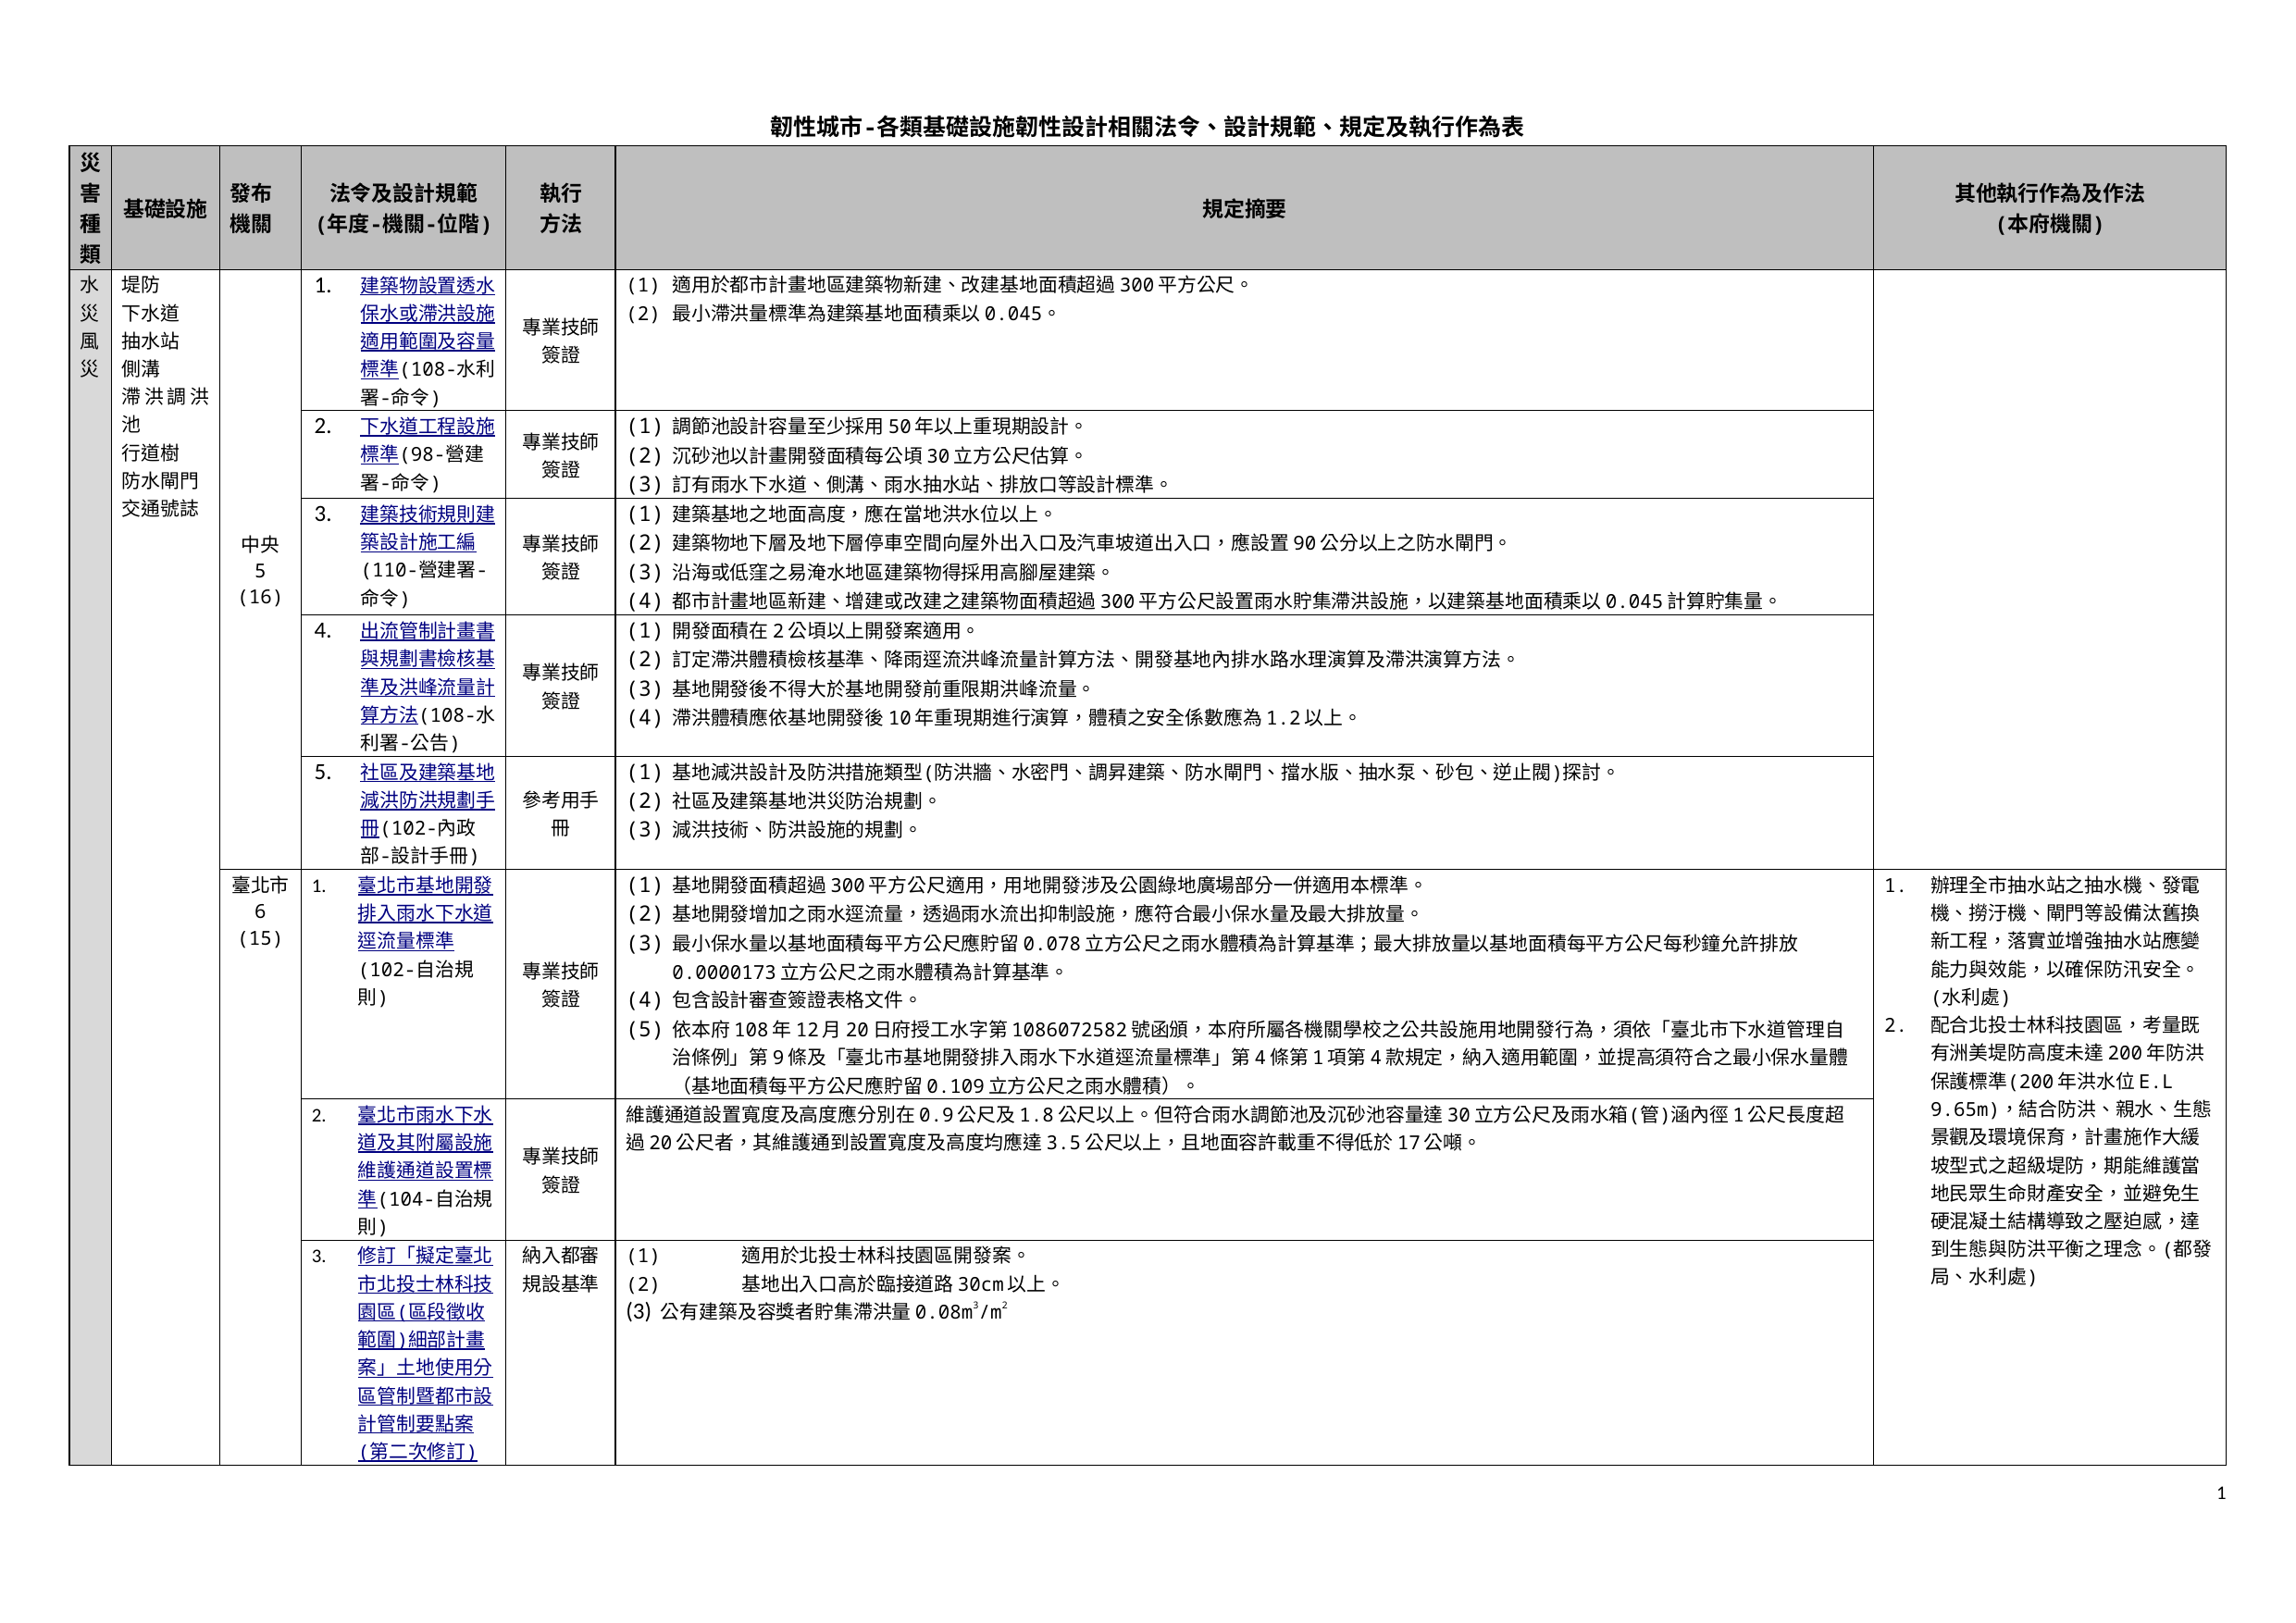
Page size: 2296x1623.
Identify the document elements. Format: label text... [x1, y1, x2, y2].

table_header 法令及設計規範 (年度-機關-位階) [302, 146, 505, 269]
table_cell 建築基地之地面高度，應在當地洪水位以上。 建築物地下層及地下層停車空間向屋外出入口及汽車坡道出入口，應設置90公分以上之防水閘門。 沿海或低窪之易淹水地區建築物得採用高腳屋建築。 都市計畫地區新建、增建或改建之建築物面積超過300平方公尺設置雨水貯集滯洪設施，以建築基地面積乘以0.045計算貯集量。 [616, 499, 1873, 614]
table_cell 出流管制計畫書與規劃書檢核基準及洪峰流量計算方法(108-水利署-公告) [302, 615, 505, 756]
table_cell 專業技師簽證 [506, 270, 614, 410]
table_cell 適用於北投士林科技園區開發案。 基地出入口高於臨接道路30cm以上。 公有建築及容獎者貯集滯洪量0.08m3/m2 [616, 1241, 1873, 1465]
table_header 執行 方法 [506, 146, 614, 269]
table_cell 專業技師簽證 [506, 870, 614, 1098]
table_cell 維護通道設置寬度及高度應分別在0.9公尺及1.8公尺以上。但符合雨水調節池及沉砂池容量達30立方公尺及雨水箱(管)涵內徑1公尺長度超過20公尺者，其維護通到設置寬度及高度均應達3.5公尺以上，且地面容許載重不得低於17公噸。 [616, 1099, 1873, 1239]
table_cell 臺北市基地開發排入雨水下水道逕流量標準(102-自治規則) [302, 870, 505, 1098]
table_cell 建築技術規則建築設計施工編(110-營建署-命令) [302, 499, 505, 614]
table_cell 基地開發面積超過300平方公尺適用，用地開發涉及公園綠地廣場部分一併適用本標準。 基地開發增加之雨水逕流量，透過雨水流出抑制設施，應符合最小保水量及最大排放量。 最小保水量以基地面積每平方公尺應貯留0.078立方公尺之雨水體積為計算基準；最大排放量以基地面積每平方公尺每秒鐘允許排放0.0000173立方公尺之雨水體積為計算基準。 包含設計審查簽證表格文件。 依本府108年12月20日府授工水字第1086072582號函頒，本府所屬各機關學校之公共設施用地開發行為，須依「臺北市下水道管理自治條例」第9條及「臺北市基地開發排入雨水下水道逕流量標準」第4條第1項第4款規定，納入適用範圍，並提高須符合之最小保水量體（基地面積每平方公尺應貯留0.109立方公尺之雨水體積）。 [616, 870, 1873, 1098]
table_cell 修訂「擬定臺北市北投士林科技園區(區段徵收範圍)細部計畫案」土地使用分區管制暨都市設計管制要點案(第二次修訂) [302, 1241, 505, 1465]
table_cell 中央 5 (16) [220, 270, 301, 869]
table_cell 適用於都市計畫地區建築物新建、改建基地面積超過300平方公尺。 最小滯洪量標準為建築基地面積乘以0.045。 [616, 270, 1873, 410]
table_cell 專業技師簽證 [506, 499, 614, 614]
table_cell 納入都審規設基準 [506, 1241, 614, 1465]
table_cell 開發面積在2公頃以上開發案適用。 訂定滯洪體積檢核基準、降雨逕流洪峰流量計算方法、開發基地內排水路水理演算及滯洪演算方法。 基地開發後不得大於基地開發前重限期洪峰流量。 滯洪體積應依基地開發後10年重現期進行演算，體積之安全係數應為1.2以上。 [616, 615, 1873, 756]
table_cell 專業技師簽證 [506, 615, 614, 756]
table_header 規定摘要 [616, 146, 1873, 269]
table_cell 水災 風災 [70, 270, 111, 1465]
table_cell 基地減洪設計及防洪措施類型(防洪牆、水密門、調昇建築、防水閘門、擋水版、抽水泵、砂包、逆止閥)探討。 社區及建築基地洪災防治規劃。 減洪技術、防洪設施的規劃。 [616, 757, 1873, 869]
table_cell 社區及建築基地減洪防洪規劃手冊(102-內政部-設計手冊) [302, 757, 505, 869]
table_cell 參考用手冊 [506, 757, 614, 869]
table_cell [1874, 270, 2226, 869]
table_cell 調節池設計容量至少採用50年以上重現期設計。 沉砂池以計畫開發面積每公頃30立方公尺估算。 訂有雨水下水道、側溝、雨水抽水站、排放口等設計標準。 [616, 411, 1873, 498]
table_cell 辦理全市抽水站之抽水機、發電機、撈汙機、閘門等設備汰舊換新工程，落實並增強抽水站應變能力與效能，以確保防汛安全。(水利處) 配合北投士林科技園區，考量既有洲美堤防高度未達200年防洪保護標準(200年洪水位E.L 9.65m)，結合防洪、親水、生態景觀及環境保育，計畫施作大緩坡型式之超級堤防，期能維護當地民眾生命財產安全，並避免生硬混凝土結構導致之壓迫感，達到生態與防洪平衡之理念。(都發局、水利處) [1874, 870, 2226, 1465]
table_cell 臺北市 6 (15) [220, 870, 301, 1465]
table_cell 下水道工程設施標準(98-營建署-命令) [302, 411, 505, 498]
table_cell 臺北市雨水下水道及其附屬設施維護通道設置標準(104-自治規則) [302, 1099, 505, 1239]
table_header 其他執行作為及作法 (本府機關) [1874, 146, 2226, 269]
table_cell 建築物設置透水保水或滯洪設施適用範圍及容量標準(108-水利署-命令) [302, 270, 505, 410]
table_cell 專業技師簽證 [506, 1099, 614, 1239]
table_cell 專業技師簽證 [506, 411, 614, 498]
table_header 災害種類 [70, 146, 111, 269]
table_cell 堤防 下水道 抽水站 側溝 滯洪調洪池 行道樹 防水閘門 交通號誌 [112, 270, 219, 1465]
table_header 基礎設施 [112, 146, 219, 269]
text 韌性城市-各類基礎設施韌性設計相關法令、設計規範、規定及執行作為表 [69, 87, 2226, 145]
table_header 發布機關 [220, 146, 301, 269]
